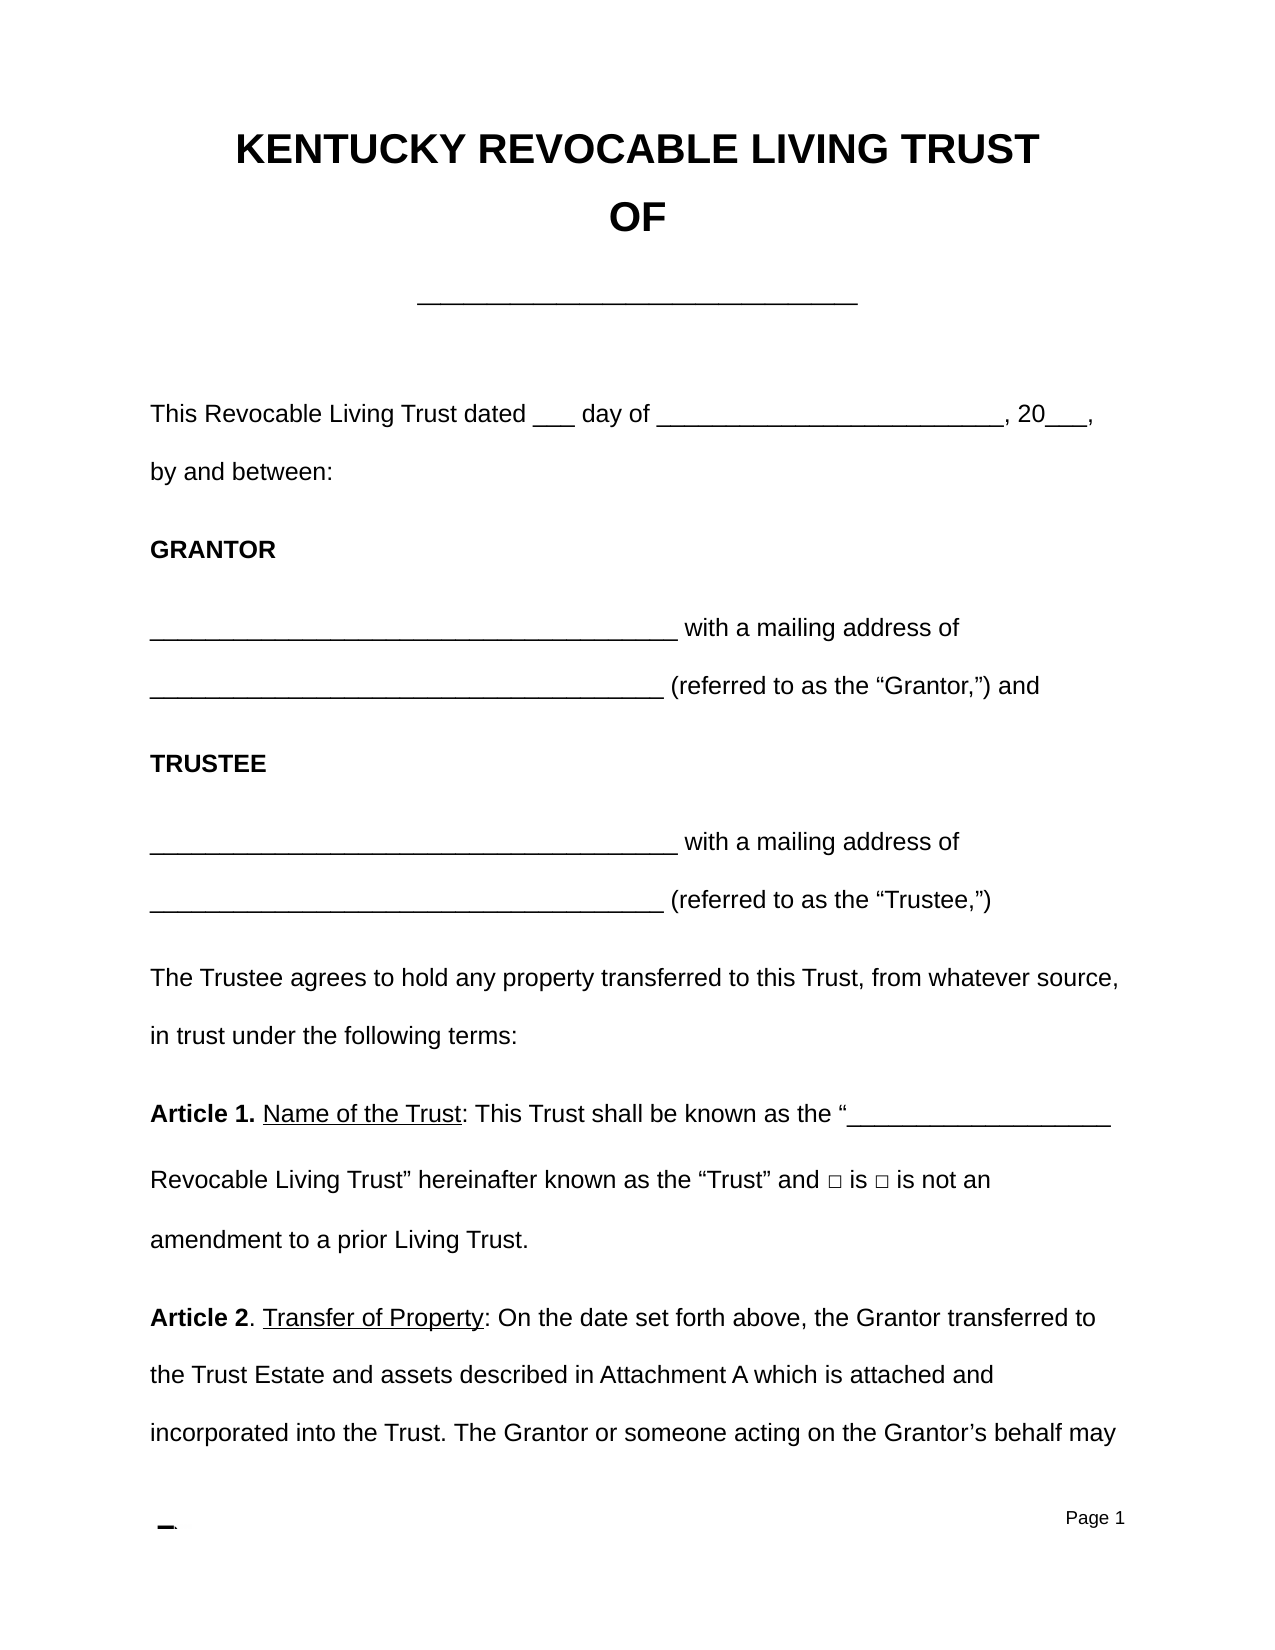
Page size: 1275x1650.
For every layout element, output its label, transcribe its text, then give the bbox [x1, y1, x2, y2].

text ___________________ [150, 261, 1125, 309]
text Article 2. Transfer of Property: On the date set forth above, the Grantor transferred to the Trust Estate and assets described in Attachment A which is attached and incorporated into the Trust. The Grantor or someone acting on the Grantor’s behalf may [150, 1303, 1125, 1447]
text Article 1. Name of the Trust: This Trust shall be known as the “___________________ Revocable Living Trust” hereinafter known as the “Trust” and ☐ is ☐ is not an amendment to a prior Living Trust. [150, 1099, 1125, 1253]
text The Trustee agrees to hold any property transferred to this Trust, from whatever source, in trust under the following terms: [150, 963, 1125, 1049]
text ______________________________________ with a mailing address of _____________________________________ (referred to as the “Trustee,”) [150, 827, 1125, 913]
text OF [150, 193, 1125, 241]
text This Revocable Living Trust dated ___ day of _________________________, 20___, by and between: [150, 399, 1125, 485]
subtitle KENTUCKY REVOCABLE LIVING TRUST [150, 124, 1125, 172]
subtitle TRUSTEE [150, 749, 1125, 778]
text ______________________________________ with a mailing address of _____________________________________ (referred to as the “Grantor,”) and [150, 613, 1125, 699]
subtitle GRANTOR [150, 535, 1125, 563]
